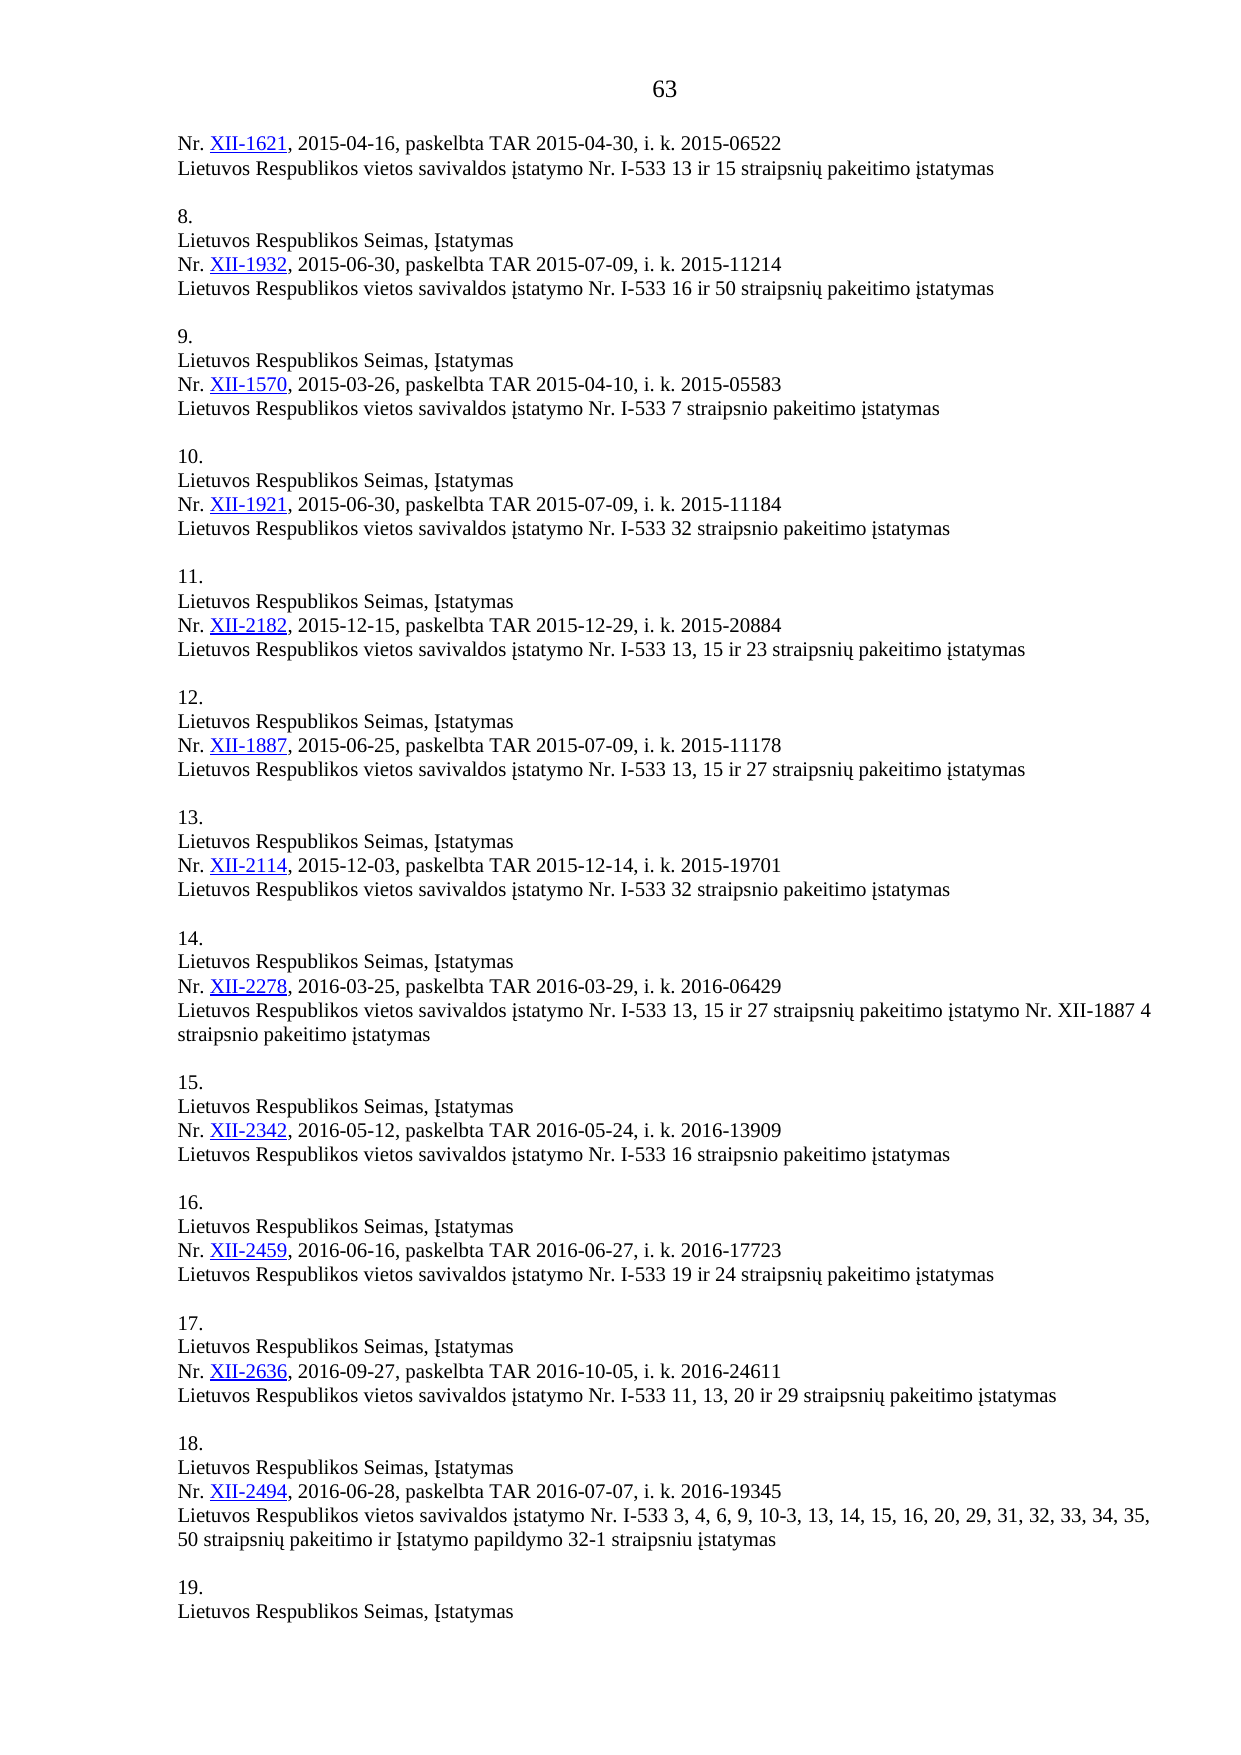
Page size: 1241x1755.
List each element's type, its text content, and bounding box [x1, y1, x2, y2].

text Lietuvos Respublikos Seimas, Įstatymas [177, 1455, 1152, 1479]
text 19. [177, 1575, 1152, 1599]
text Lietuvos Respublikos vietos savivaldos įstatymo Nr. I-533 32 straipsnio pakeitimo įstatymas [177, 516, 1152, 540]
text Lietuvos Respublikos vietos savivaldos įstatymo Nr. I-533 16 ir 50 straipsnių pakeitimo įstatymas [177, 276, 1152, 300]
text Lietuvos Respublikos vietos savivaldos įstatymo Nr. I-533 11, 13, 20 ir 29 straipsnių pakeitimo įstatymas [177, 1383, 1152, 1407]
text 12. [177, 685, 1152, 709]
text Lietuvos Respublikos vietos savivaldos įstatymo Nr. I-533 19 ir 24 straipsnių pakeitimo įstatymas [177, 1262, 1152, 1286]
text Lietuvos Respublikos Seimas, Įstatymas [177, 1214, 1152, 1238]
text Lietuvos Respublikos vietos savivaldos įstatymo Nr. I-533 13 ir 15 straipsnių pakeitimo įstatymas [177, 155, 1152, 179]
text Lietuvos Respublikos Seimas, Įstatymas [177, 829, 1152, 853]
text Nr. XII-1570, 2015-03-26, paskelbta TAR 2015-04-10, i. k. 2015-05583 [177, 372, 1152, 396]
text 8. [177, 203, 1152, 228]
text Lietuvos Respublikos Seimas, Įstatymas [177, 1599, 1152, 1623]
text Nr. XII-1932, 2015-06-30, paskelbta TAR 2015-07-09, i. k. 2015-11214 [177, 252, 1152, 276]
text Nr. XII-2342, 2016-05-12, paskelbta TAR 2016-05-24, i. k. 2016-13909 [177, 1118, 1152, 1142]
text Nr. XII-2278, 2016-03-25, paskelbta TAR 2016-03-29, i. k. 2016-06429 [177, 973, 1152, 998]
text Lietuvos Respublikos vietos savivaldos įstatymo Nr. I-533 3, 4, 6, 9, 10-3, 13, 14, 15, 16, 20, 29, 31, 32, 33, 34, 35, 50 straipsnių pakeitimo ir Įstatymo papildymo 32-1 straipsniu įstatymas [177, 1503, 1152, 1551]
text Nr. XII-1887, 2015-06-25, paskelbta TAR 2015-07-09, i. k. 2015-11178 [177, 733, 1152, 757]
text Nr. XII-2114, 2015-12-03, paskelbta TAR 2015-12-14, i. k. 2015-19701 [177, 853, 1152, 877]
text Nr. XII-2636, 2016-09-27, paskelbta TAR 2016-10-05, i. k. 2016-24611 [177, 1358, 1152, 1383]
text 18. [177, 1431, 1152, 1455]
text Lietuvos Respublikos Seimas, Įstatymas [177, 348, 1152, 372]
text Nr. XII-2182, 2015-12-15, paskelbta TAR 2015-12-29, i. k. 2015-20884 [177, 613, 1152, 637]
text Lietuvos Respublikos Seimas, Įstatymas [177, 588, 1152, 613]
text Lietuvos Respublikos Seimas, Įstatymas [177, 1094, 1152, 1118]
text Lietuvos Respublikos Seimas, Įstatymas [177, 228, 1152, 252]
text Nr. XII-1621, 2015-04-16, paskelbta TAR 2015-04-30, i. k. 2015-06522 [177, 131, 1152, 155]
text Nr. XII-2459, 2016-06-16, paskelbta TAR 2016-06-27, i. k. 2016-17723 [177, 1238, 1152, 1262]
text 17. [177, 1310, 1152, 1334]
text 16. [177, 1190, 1152, 1214]
text Lietuvos Respublikos Seimas, Įstatymas [177, 468, 1152, 492]
text Nr. XII-2494, 2016-06-28, paskelbta TAR 2016-07-07, i. k. 2016-19345 [177, 1479, 1152, 1503]
text Lietuvos Respublikos vietos savivaldos įstatymo Nr. I-533 13, 15 ir 23 straipsnių pakeitimo įstatymas [177, 637, 1152, 661]
text 13. [177, 805, 1152, 829]
text Lietuvos Respublikos vietos savivaldos įstatymo Nr. I-533 7 straipsnio pakeitimo įstatymas [177, 396, 1152, 420]
text 15. [177, 1070, 1152, 1094]
text Lietuvos Respublikos vietos savivaldos įstatymo Nr. I-533 16 straipsnio pakeitimo įstatymas [177, 1142, 1152, 1166]
text 10. [177, 444, 1152, 468]
text 11. [177, 564, 1152, 588]
text Nr. XII-1921, 2015-06-30, paskelbta TAR 2015-07-09, i. k. 2015-11184 [177, 492, 1152, 516]
text Lietuvos Respublikos vietos savivaldos įstatymo Nr. I-533 32 straipsnio pakeitimo įstatymas [177, 877, 1152, 901]
text Lietuvos Respublikos vietos savivaldos įstatymo Nr. I-533 13, 15 ir 27 straipsnių pakeitimo įstatymas [177, 757, 1152, 781]
text Lietuvos Respublikos vietos savivaldos įstatymo Nr. I-533 13, 15 ir 27 straipsnių pakeitimo įstatymo Nr. XII-1887 4 straipsnio pakeitimo įstatymas [177, 998, 1152, 1046]
text Lietuvos Respublikos Seimas, Įstatymas [177, 949, 1152, 973]
text Lietuvos Respublikos Seimas, Įstatymas [177, 709, 1152, 733]
text 9. [177, 324, 1152, 348]
text Lietuvos Respublikos Seimas, Įstatymas [177, 1334, 1152, 1358]
text 14. [177, 925, 1152, 949]
